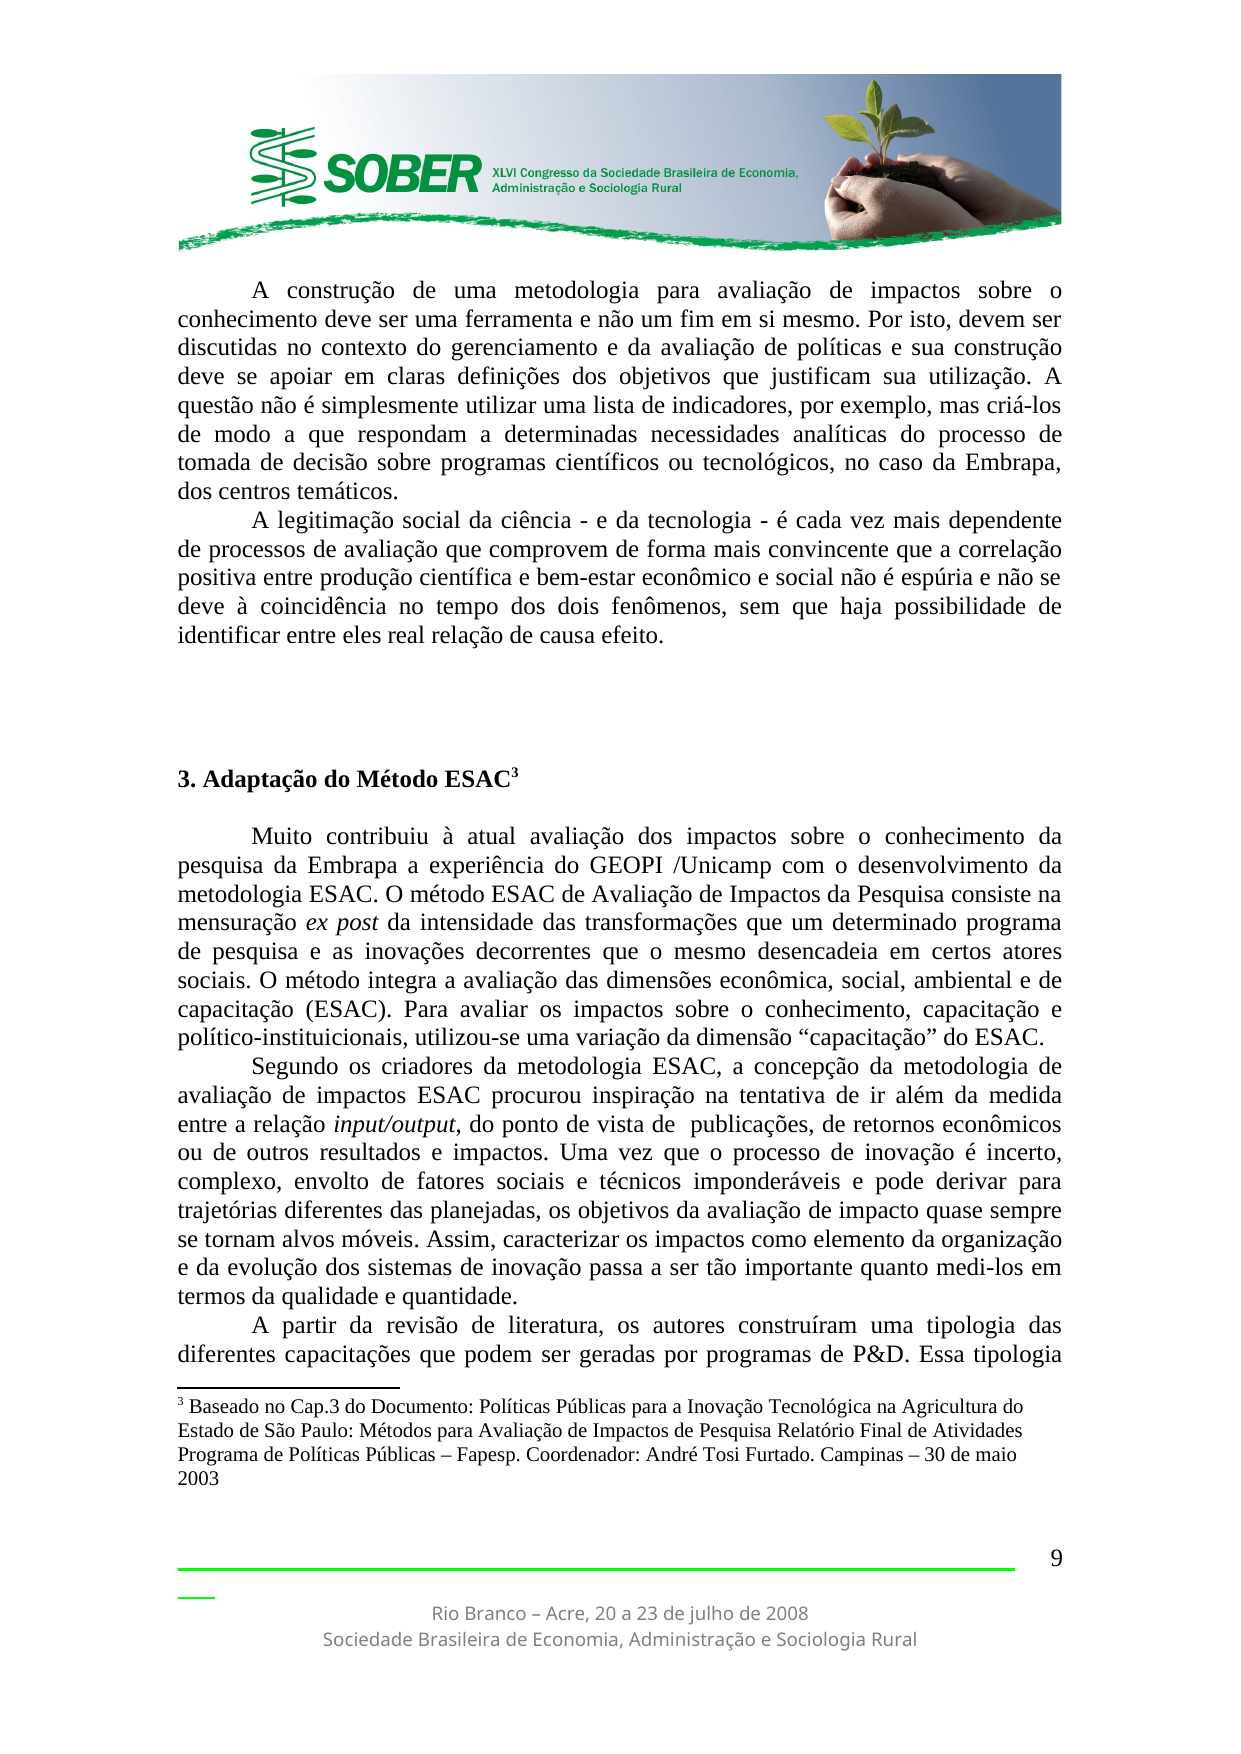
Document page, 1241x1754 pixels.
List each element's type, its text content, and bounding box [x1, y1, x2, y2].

subtitle 3. Adaptação do Método ESAC [177, 764, 1063, 792]
text Muito contribuiu à atual avaliação dos impactos sobre o conhecimento da pesquisa da Embrapa a experiência do GEOPI /Unicamp com o desenvolvimento da metodologia ESAC. O método ESAC de Avaliação de Impactos da Pesquisa consiste na mensuração ex post da intensidade das transformações que um determinado programa de pesquisa e as inovações decorrentes que o mesmo desencadeia em certos atores sociais. O método integra a avaliação das dimensões econômica, social, ambiental e de capacitação (ESAC). Para avaliar os impactos sobre o conhecimento, capacitação e político-instituicionais, utilizou-se uma variação da dimensão “capacitação” do ESAC. [177, 821, 1063, 1051]
text A legitimação social da ciência - e da tecnologia - é cada vez mais dependente de processos de avaliação que comprovem de forma mais convincente que a correlação positiva entre produção científica e bem-estar econômico e social não é espúria e não se deve à coincidência no tempo dos dois fenômenos, sem que haja possibilidade de identificar entre eles real relação de causa efeito. [177, 505, 1063, 649]
text A partir da revisão de literatura, os autores construíram uma tipologia das diferentes capacitações que podem ser geradas por programas de P&D. Essa tipologia [177, 1310, 1063, 1367]
text A construção de uma metodologia para avaliação de impactos sobre o conhecimento deve ser uma ferramenta e não um fim em si mesmo. Por isto, devem ser discutidas no contexto do gerenciamento e da avaliação de políticas e sua construção deve se apoiar em claras definições dos objetivos que justificam sua utilização. A questão não é simplesmente utilizar uma lista de indicadores, por exemplo, mas criá-los de modo a que respondam a determinadas necessidades analíticas do processo de tomada de decisão sobre programas científicos ou tecnológicos, no caso da Embrapa, dos centros temáticos. [177, 275, 1063, 505]
text Baseado no Cap.3 do Documento: Políticas Públicas para a Inovação Tecnológica na Agricultura do Estado de São Paulo: Métodos para Avaliação de Impactos de Pesquisa Relatório Final de Atividades [177, 1394, 1063, 1442]
text Segundo os criadores da metodologia ESAC, a concepção da metodologia de avaliação de impactos ESAC procurou inspiração na tentativa de ir além da medida entre a relação input/output, do ponto de vista de publicações, de retornos econômicos ou de outros resultados e impactos. Uma vez que o processo de inovação é incerto, complexo, envolto de fatores sociais e técnicos imponderáveis e pode derivar para trajetórias diferentes das planejadas, os objetivos da avaliação de impacto quase sempre se tornam alvos móveis. Assim, caracterizar os impactos como elemento da organização e da evolução dos sistemas de inovação passa a ser tão importante quanto medi-los em termos da qualidade e quantidade. [177, 1051, 1063, 1310]
picture [178, 74, 1062, 253]
text Programa de Políticas Públicas – Fapesp. Coordenador: André Tosi Furtado. Campinas – 30 de maio 2003 [177, 1442, 1063, 1490]
